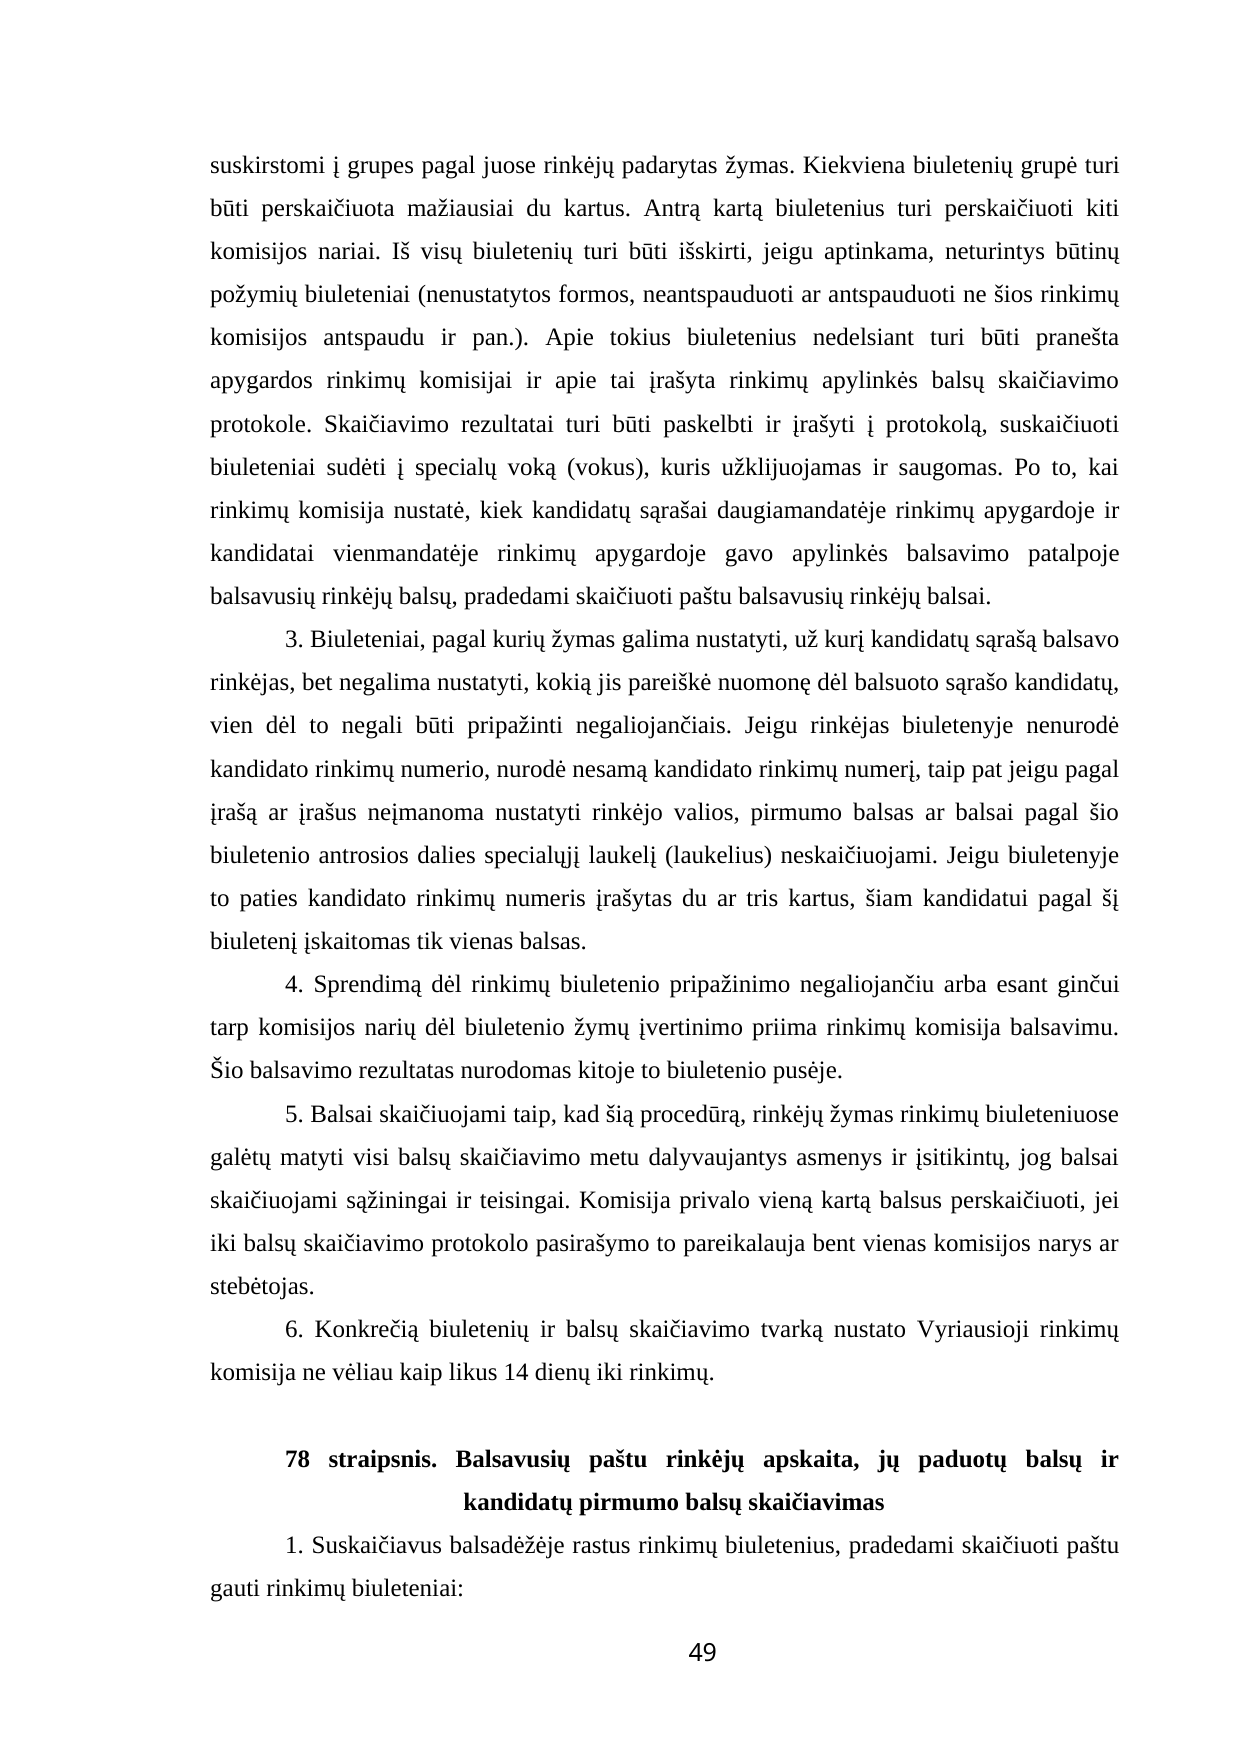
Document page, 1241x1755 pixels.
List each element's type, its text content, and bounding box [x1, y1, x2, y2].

text 3. Biuleteniai, pagal kurių žymas galima nustatyti, už kurį kandidatų sąrašą balsavo rinkėjas, bet negalima nustatyti, kokią jis pareiškė nuomonę dėl balsuoto sąrašo kandidatų, vien dėl to negali būti pripažinti negaliojančiais. Jeigu rinkėjas biuletenyje nenurodė kandidato rinkimų numerio, nurodė nesamą kandidato rinkimų numerį, taip pat jeigu pagal įrašą ar įrašus neįmanoma nustatyti rinkėjo valios, pirmumo balsas ar balsai pagal šio biuletenio antrosios dalies specialųjį laukelį (laukelius) neskaičiuojami. Jeigu biuletenyje to paties kandidato rinkimų numeris įrašytas du ar tris kartus, šiam kandidatui pagal šį biuletenį įskaitomas tik vienas balsas. [210, 624, 1120, 955]
text 5. Balsai skaičiuojami taip, kad šią procedūrą, rinkėjų žymas rinkimų biuleteniuose galėtų matyti visi balsų skaičiavimo metu dalyvaujantys asmenys ir įsitikintų, jog balsai skaičiuojami sąžiningai ir teisingai. Komisija privalo vieną kartą balsus perskaičiuoti, jei iki balsų skaičiavimo protokolo pasirašymo to pareikalauja bent vienas komisijos narys ar stebėtojas. [210, 1099, 1120, 1300]
text 6. Konkrečią biuletenių ir balsų skaičiavimo tvarką nustato Vyriausioji rinkimų komisija ne vėliau kaip likus 14 dienų iki rinkimų. [210, 1314, 1120, 1386]
text 1. Suskaičiavus balsadėžėje rastus rinkimų biuletenius, pradedami skaičiuoti paštu gauti rinkimų biuleteniai: [210, 1530, 1120, 1602]
text 4. Sprendimą dėl rinkimų biuletenio pripažinimo negaliojančiu arba esant ginčui tarp komisijos narių dėl biuletenio žymų įvertinimo priima rinkimų komisija balsavimu. Šio balsavimo rezultatas nurodomas kitoje to biuletenio pusėje. [210, 969, 1120, 1084]
text 78 straipsnis. Balsavusių paštu rinkėjų apskaita, jų paduotų balsų ir kandidatų pirmumo balsų skaičiavimas [285, 1444, 1120, 1516]
text suskirstomi į grupes pagal juose rinkėjų padarytas žymas. Kiekviena biuletenių grupė turi būti perskaičiuota mažiausiai du kartus. Antrą kartą biuletenius turi perskaičiuoti kiti komisijos nariai. Iš visų biuletenių turi būti išskirti, jeigu aptinkama, neturintys būtinų požymių biuleteniai (nenustatytos formos, neantspauduoti ar antspauduoti ne šios rinkimų komisijos antspaudu ir pan.). Apie tokius biuletenius nedelsiant turi būti pranešta apygardos rinkimų komisijai ir apie tai įrašyta rinkimų apylinkės balsų skaičiavimo protokole. Skaičiavimo rezultatai turi būti paskelbti ir įrašyti į protokolą, suskaičiuoti biuleteniai sudėti į specialų voką (vokus), kuris užklijuojamas ir saugomas. Po to, kai rinkimų komisija nustatė, kiek kandidatų sąrašai daugiamandatėje rinkimų apygardoje ir kandidatai vienmandatėje rinkimų apygardoje gavo apylinkės balsavimo patalpoje balsavusių rinkėjų balsų, pradedami skaičiuoti paštu balsavusių rinkėjų balsai. [210, 150, 1120, 610]
